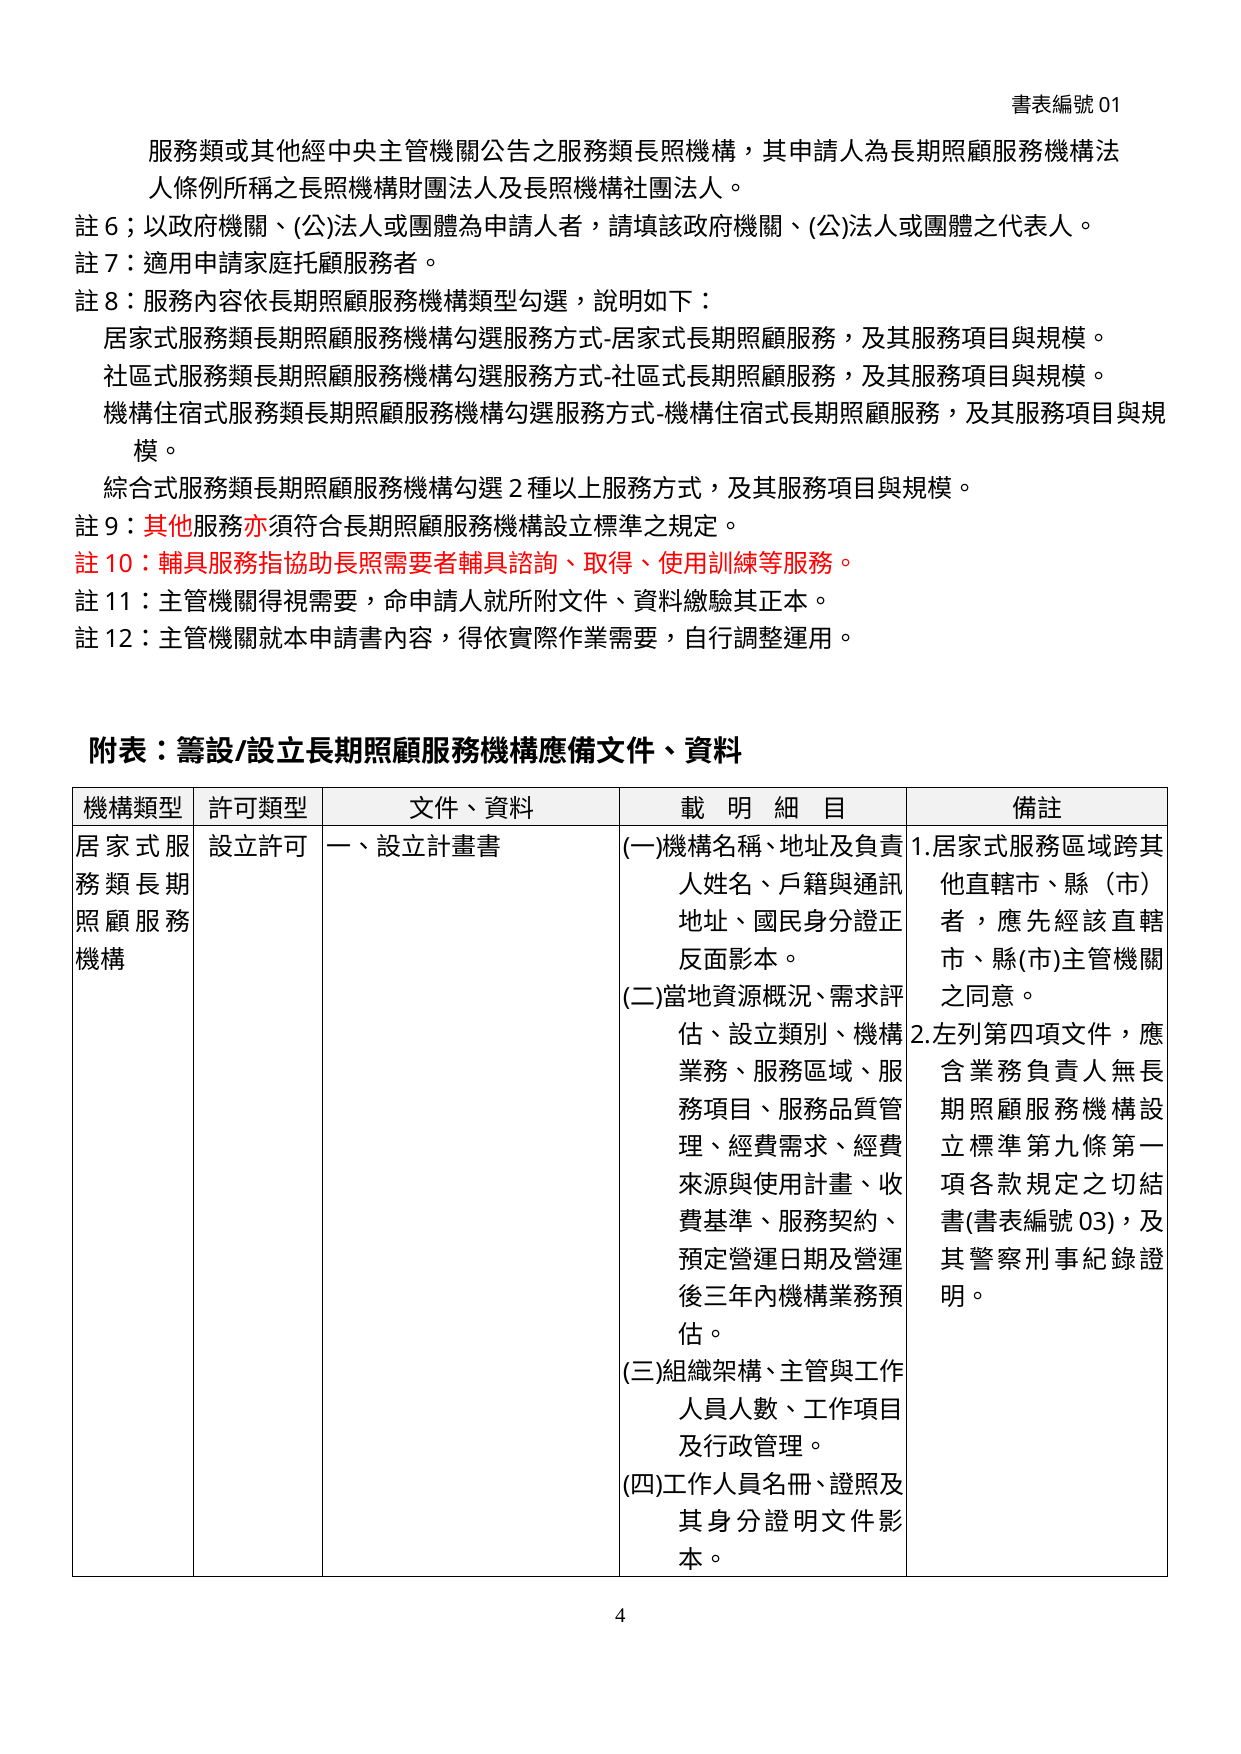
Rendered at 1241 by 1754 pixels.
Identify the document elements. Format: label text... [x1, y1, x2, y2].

table_cell 設立許可 [194, 826, 322, 1576]
table_header 機構類型 [73, 788, 193, 825]
table_header 許可類型 [194, 788, 322, 825]
text 附表：籌設/設立長期照顧服務機構應備文件、資料 [89, 712, 1122, 787]
text 機構住宿式服務類長期照顧服務機構勾選服務方式-機構住宿式長期照顧服務，及其服務項目與規模。 [103, 393, 1166, 468]
text 註12：主管機關就本申請書內容，得依實際作業需要，自行調整運用。 [74, 618, 1122, 655]
text 居家式服務類長期照顧服務機構勾選服務方式-居家式長期照顧服務，及其服務項目與規模。 [103, 318, 1166, 355]
text 註8：服務內容依長期照顧服務機構類型勾選，說明如下： [74, 280, 1122, 318]
table_header 載 明 細 目 [620, 788, 906, 825]
table_cell 一、設立計畫書 [323, 826, 619, 1576]
text 社區式服務類長期照顧服務機構勾選服務方式-社區式長期照顧服務，及其服務項目與規模。 [103, 355, 1166, 393]
text 註10：輔具服務指協助長照需要者輔具諮詢、取得、使用訓練等服務。 [74, 543, 1122, 580]
table_header 備註 [907, 788, 1167, 825]
table_cell 1.居家式服務區域跨其他直轄市、縣（市）者，應先經該直轄市、縣(市)主管機關之同意。 2.左列第四項文件，應含業務負責人無長期照顧服務機構設立標準第九條第一項各款規定之切結書(書表編號03)，及其警察刑事紀錄證明。 [907, 826, 1167, 1576]
text 註9：其他服務亦須符合長期照顧服務機構設立標準之規定。 [74, 505, 1122, 543]
text 綜合式服務類長期照顧服務機構勾選2種以上服務方式，及其服務項目與規模。 [103, 468, 1166, 505]
table_cell 居家式服務類長期照顧服務機構 [73, 826, 193, 1576]
text 服務類或其他經中央主管機關公告之服務類長照機構，其申請人為長期照顧服務機構法人條例所稱之長照機構財團法人及長照機構社團法人。 [74, 130, 1122, 205]
text 註11：主管機關得視需要，命申請人就所附文件、資料繳驗其正本。 [74, 580, 1122, 618]
table_cell (一)機構名稱、地址及負責人姓名、戶籍與通訊地址、國民身分證正反面影本。 (二)當地資源概況、需求評估、設立類別、機構業務、服務區域、服務項目、服務品質管理、經費需求、經費來源與使用計畫、收費基準、服務契約、預定營運日期及營運後三年內機構業務預估。 (三)組織架構、主管與工作人員人數、工作項目及行政管理。 (四)工作人員名冊、證照及其身分證明文件影本。 [620, 826, 906, 1576]
text 註6；以政府機關、(公)法人或團體為申請人者，請填該政府機關、(公)法人或團體之代表人。 [74, 205, 1122, 243]
text 註7：適用申請家庭托顧服務者。 [74, 243, 1122, 280]
table_header 文件、資料 [323, 788, 619, 825]
